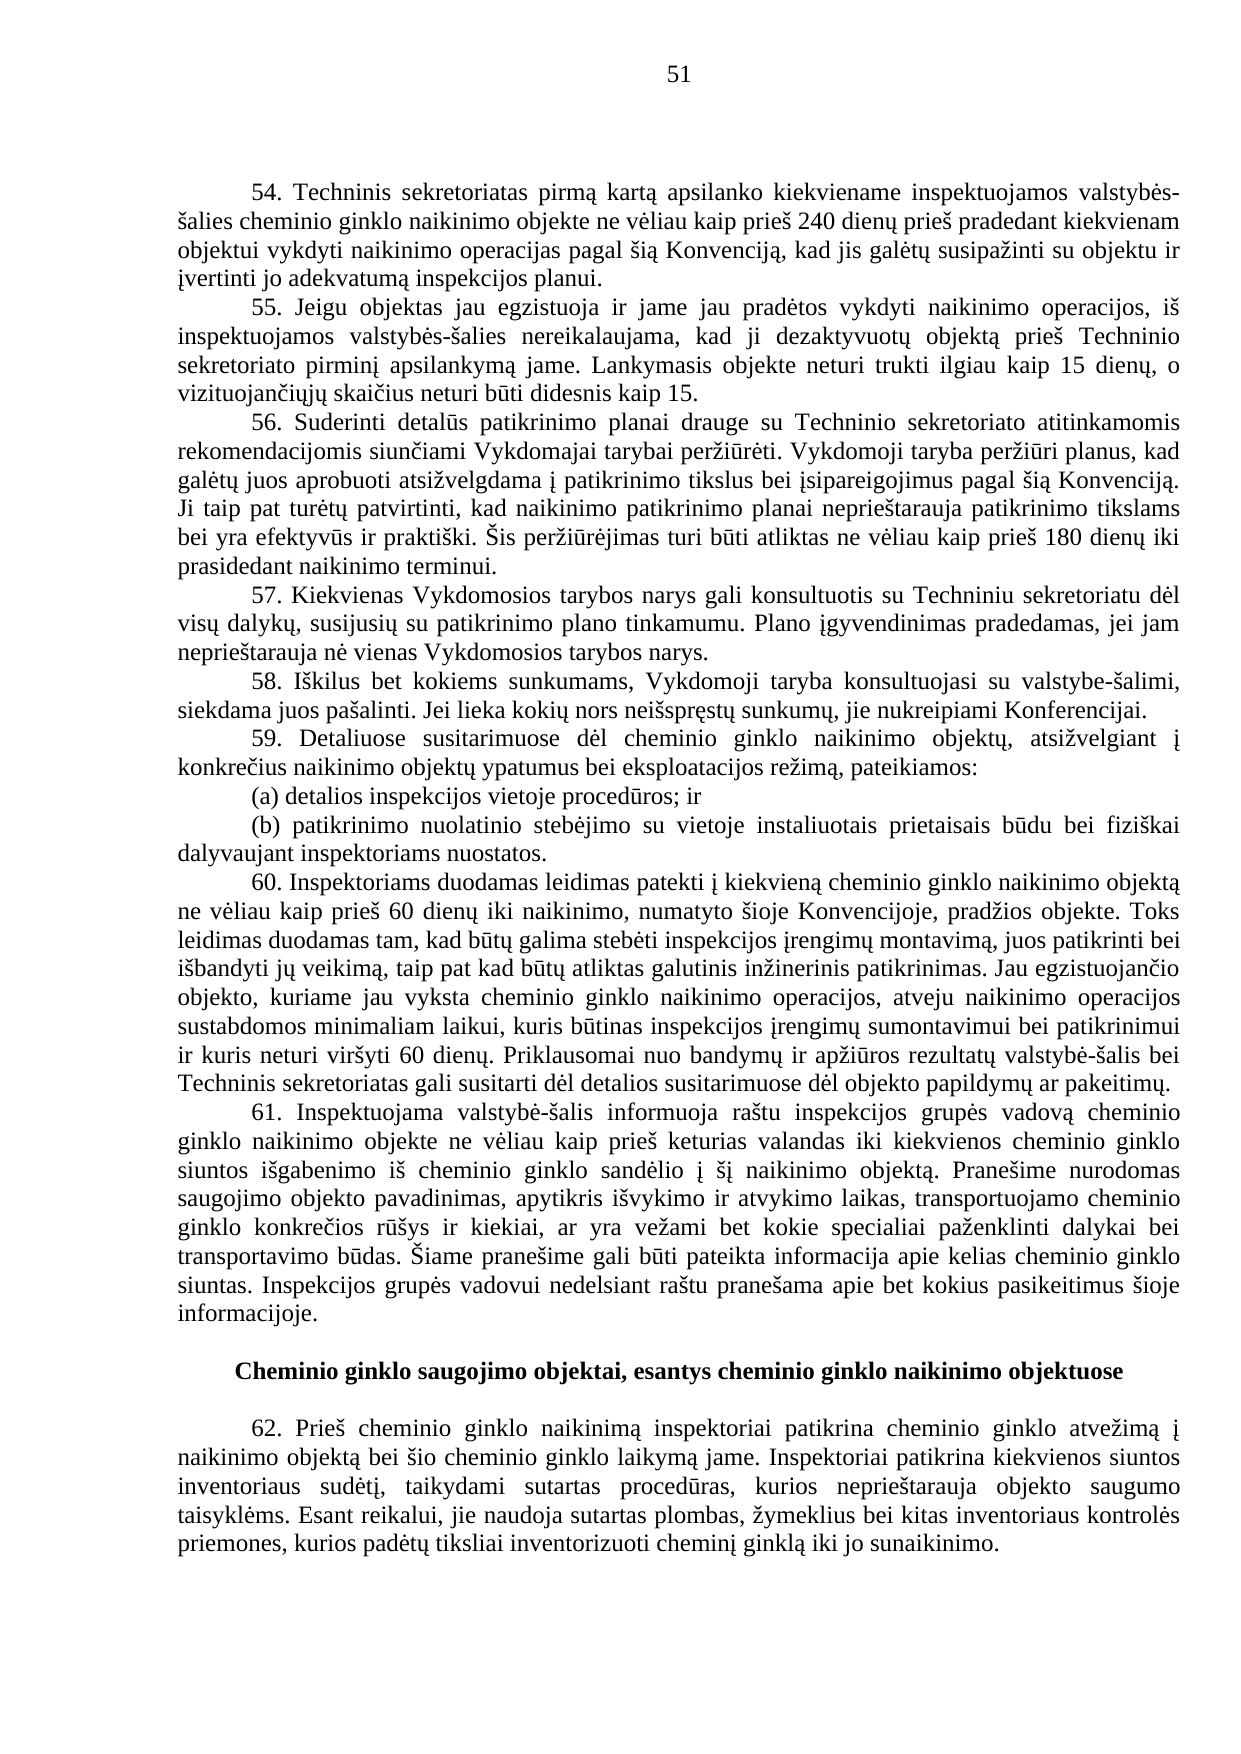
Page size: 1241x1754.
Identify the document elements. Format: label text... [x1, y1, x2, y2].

text (b) patikrinimo nuolatinio stebėjimo su vietoje instaliuotais prietaisais būdu bei fiziškai dalyvaujant inspektoriams nuostatos. [177, 810, 1181, 867]
text 57. Kiekvienas Vykdomosios tarybos narys gali konsultuotis su Techniniu sekretoriatu dėl visų dalykų, susijusių su patikrinimo plano tinkamumu. Plano įgyvendinimas pradedamas, jei jam neprieštarauja nė vienas Vykdomosios tarybos narys. [177, 580, 1181, 666]
text 56. Suderinti detalūs patikrinimo planai drauge su Techninio sekretoriato atitinkamomis rekomendacijomis siunčiami Vykdomajai tarybai peržiūrėti. Vykdomoji taryba peržiūri planus, kad galėtų juos aprobuoti atsižvelgdama į patikrinimo tikslus bei įsipareigojimus pagal šią Konvenciją. Ji taip pat turėtų patvirtinti, kad naikinimo patikrinimo planai neprieštarauja patikrinimo tikslams bei yra efektyvūs ir praktiški. Šis peržiūrėjimas turi būti atliktas ne vėliau kaip prieš 180 dienų iki prasidedant naikinimo terminui. [177, 407, 1181, 580]
text (a) detalios inspekcijos vietoje procedūros; ir [177, 781, 1181, 810]
text 61. Inspektuojama valstybė-šalis informuoja raštu inspekcijos grupės vadovą cheminio ginklo naikinimo objekte ne vėliau kaip prieš keturias valandas iki kiekvienos cheminio ginklo siuntos išgabenimo iš cheminio ginklo sandėlio į šį naikinimo objektą. Pranešime nurodomas saugojimo objekto pavadinimas, apytikris išvykimo ir atvykimo laikas, transportuojamo cheminio ginklo konkrečios rūšys ir kiekiai, ar yra vežami bet kokie specialiai paženklinti dalykai bei transportavimo būdas. Šiame pranešime gali būti pateikta informacija apie kelias cheminio ginklo siuntas. Inspekcijos grupės vadovui nedelsiant raštu pranešama apie bet kokius pasikeitimus šioje informacijoje. [177, 1097, 1181, 1327]
text Cheminio ginklo saugojimo objektai, esantys cheminio ginklo naikinimo objektuose [177, 1356, 1181, 1385]
text 59. Detaliuose susitarimuose dėl cheminio ginklo naikinimo objektų, atsižvelgiant į konkrečius naikinimo objektų ypatumus bei eksploatacijos režimą, pateikiamos: [177, 723, 1181, 781]
text 58. Iškilus bet kokiems sunkumams, Vykdomoji taryba konsultuojasi su valstybe-šalimi, siekdama juos pašalinti. Jei lieka kokių nors neišspręstų sunkumų, jie nukreipiami Konferencijai. [177, 666, 1181, 723]
text 60. Inspektoriams duodamas leidimas patekti į kiekvieną cheminio ginklo naikinimo objektą ne vėliau kaip prieš 60 dienų iki naikinimo, numatyto šioje Konvencijoje, pradžios objekte. Toks leidimas duodamas tam, kad būtų galima stebėti inspekcijos įrengimų montavimą, juos patikrinti bei išbandyti jų veikimą, taip pat kad būtų atliktas galutinis inžinerinis patikrinimas. Jau egzistuojančio objekto, kuriame jau vyksta cheminio ginklo naikinimo operacijos, atveju naikinimo operacijos sustabdomos minimaliam laikui, kuris būtinas inspekcijos įrengimų sumontavimui bei patikrinimui ir kuris neturi viršyti 60 dienų. Priklausomai nuo bandymų ir apžiūros rezultatų valstybė-šalis bei Techninis sekretoriatas gali susitarti dėl detalios susitarimuose dėl objekto papildymų ar pakeitimų. [177, 867, 1181, 1097]
text 55. Jeigu objektas jau egzistuoja ir jame jau pradėtos vykdyti naikinimo operacijos, iš inspektuojamos valstybės-šalies nereikalaujama, kad ji dezaktyvuotų objektą prieš Techninio sekretoriato pirminį apsilankymą jame. Lankymasis objekte neturi trukti ilgiau kaip 15 dienų, o vizituojančiųjų skaičius neturi būti didesnis kaip 15. [177, 292, 1181, 407]
text 62. Prieš cheminio ginklo naikinimą inspektoriai patikrina cheminio ginklo atvežimą į naikinimo objektą bei šio cheminio ginklo laikymą jame. Inspektoriai patikrina kiekvienos siuntos inventoriaus sudėtį, taikydami sutartas procedūras, kurios neprieštarauja objekto saugumo taisyklėms. Esant reikalui, jie naudoja sutartas plombas, žymeklius bei kitas inventoriaus kontrolės priemones, kurios padėtų tiksliai inventorizuoti cheminį ginklą iki jo sunaikinimo. [177, 1413, 1181, 1557]
text 54. Techninis sekretoriatas pirmą kartą apsilanko kiekviename inspektuojamos valstybės-šalies cheminio ginklo naikinimo objekte ne vėliau kaip prieš 240 dienų prieš pradedant kiekvienam objektui vykdyti naikinimo operacijas pagal šią Konvenciją, kad jis galėtų susipažinti su objektu ir įvertinti jo adekvatumą inspekcijos planui. [177, 177, 1181, 292]
